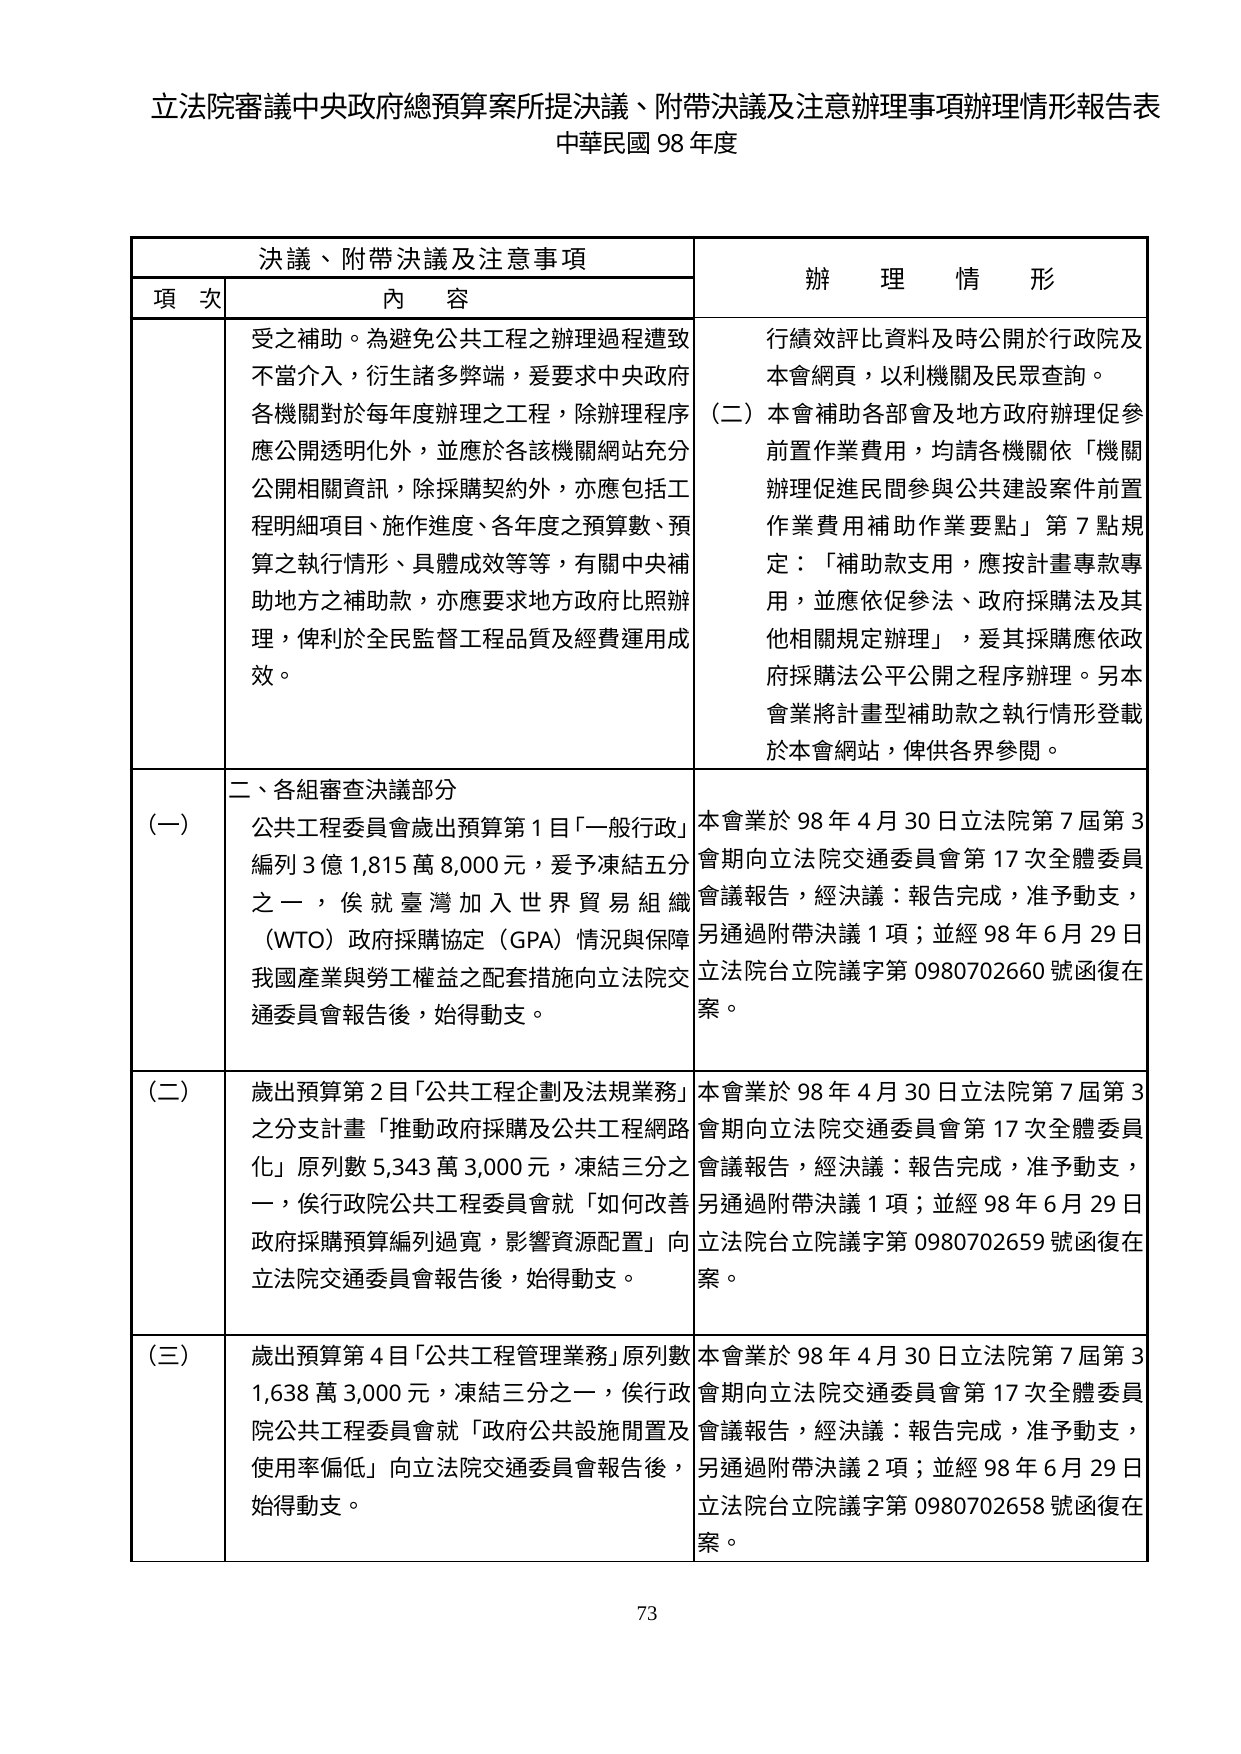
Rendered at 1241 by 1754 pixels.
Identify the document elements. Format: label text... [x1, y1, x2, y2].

table_cell 本會業於98年4月30日立法院第7屆第3會期向立法院交通委員會第17次全體委員會議報告，經決議：報告完成，准予動支，另通過附帶決議1項；並經98年6月29日立法院台立院議字第0980702659號函復在案。 [695, 1072, 1146, 1334]
table_cell 行績效評比資料及時公開於行政院及本會網頁，以利機關及民眾查詢。 （二）本會補助各部會及地方政府辦理促參前置作業費用，均請各機關依「機關辦理促進民間參與公共建設案件前置作業費用補助作業要點」第7點規定：「補助款支用，應按計畫專款專用，並應依促參法、政府採購法及其他相關規定辦理」，爰其採購應依政府採購法公平公開之程序辦理。另本會業將計畫型補助款之執行情形登載於本會網站，俾供各界參閱。 [695, 318, 1146, 768]
table_cell （三） [133, 1336, 224, 1561]
table_cell 本會業於98年4月30日立法院第7屆第3會期向立法院交通委員會第17次全體委員會議報告，經決議：報告完成，准予動支，另通過附帶決議1項；並經98年6月29日立法院台立院議字第0980702660號函復在案。 [695, 770, 1146, 1070]
table_cell 受之補助。為避免公共工程之辦理過程遭致不當介入，衍生諸多弊端，爰要求中央政府各機關對於每年度辦理之工程，除辦理程序應公開透明化外，並應於各該機關網站充分公開相關資訊，除採購契約外，亦應包括工程明細項目、施作進度、各年度之預算數、預算之執行情形、具體成效等等，有關中央補助地方之補助款，亦應要求地方政府比照辦理，俾利於全民監督工程品質及經費運用成效。 [226, 320, 693, 768]
table_cell （一） [133, 770, 224, 1070]
table_cell 歲出預算第4目「公共工程管理業務」原列數1,638萬3,000元，凍結三分之一，俟行政院公共工程委員會就「政府公共設施閒置及使用率偏低」向立法院交通委員會報告後，始得動支。 [226, 1336, 693, 1561]
table_cell 項次 [133, 279, 224, 317]
table_header 辦理情形 [695, 239, 1146, 317]
table_header 決議、附帶決議及注意事項 [133, 239, 693, 276]
table_cell 歲出預算第2目「公共工程企劃及法規業務」之分支計畫「推動政府採購及公共工程網路化」原列數5,343萬3,000元，凍結三分之一，俟行政院公共工程委員會就「如何改善政府採購預算編列過寬，影響資源配置」向立法院交通委員會報告後，始得動支。 [226, 1072, 693, 1334]
table_cell [133, 320, 224, 768]
table_cell 內 容 [226, 279, 693, 317]
table_cell 本會業於98年4月30日立法院第7屆第3會期向立法院交通委員會第17次全體委員會議報告，經決議：報告完成，准予動支，另通過附帶決議2項；並經98年6月29日立法院台立院議字第0980702658號函復在案。 [695, 1336, 1146, 1561]
table_cell （二） [133, 1072, 224, 1334]
table_cell 二、各組審查決議部分 公共工程委員會歲出預算第1目「一般行政」編列3億1,815萬8,000元，爰予凍結五分之一，俟就臺灣加入世界貿易組織（WTO）政府採購協定（GPA）情況與保障我國產業與勞工權益之配套措施向立法院交通委員會報告後，始得動支。 [226, 770, 693, 1070]
